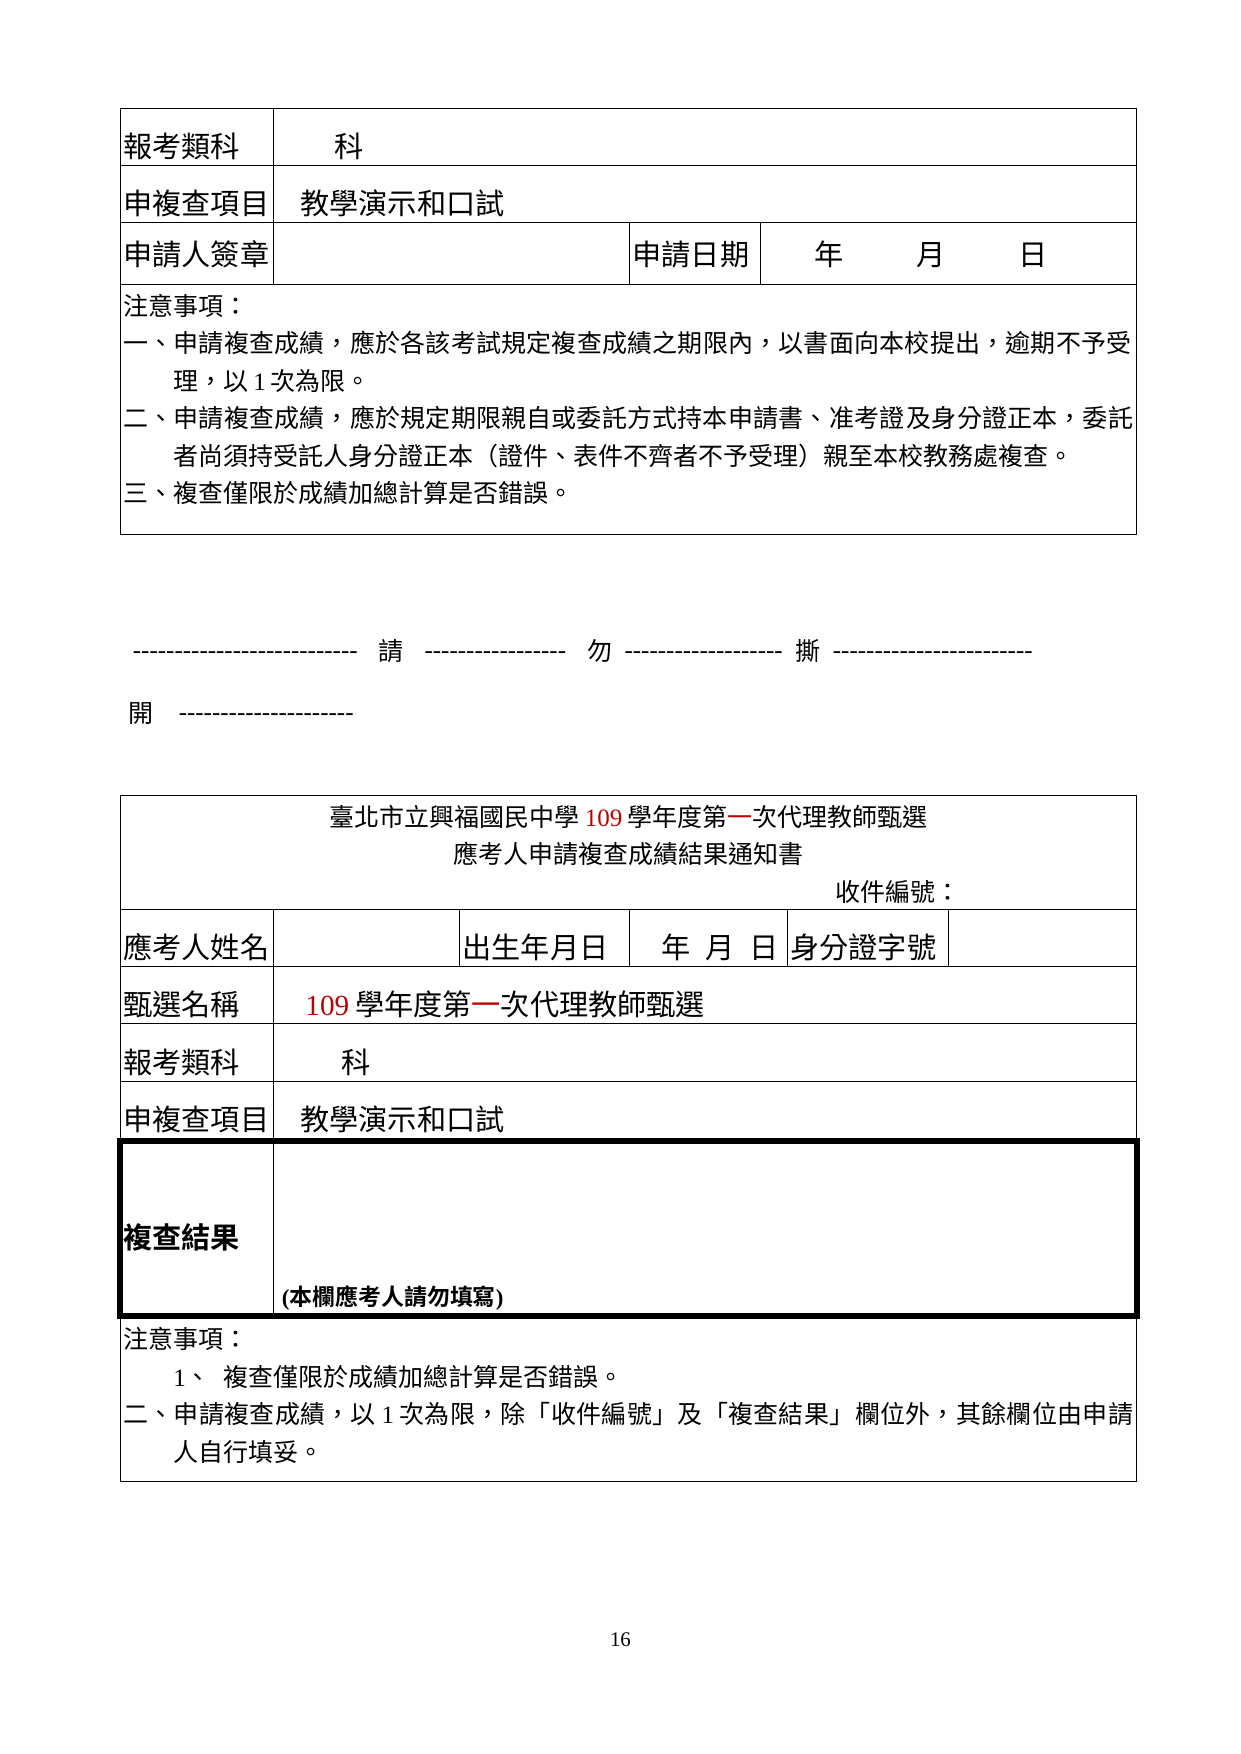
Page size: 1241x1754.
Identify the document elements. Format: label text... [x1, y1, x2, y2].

table_cell [949, 910, 1136, 966]
table_cell 複查結果 [123, 1144, 273, 1313]
table_cell [274, 223, 629, 284]
table_cell 教學演示和口試 [274, 1082, 1136, 1138]
table_cell [274, 910, 459, 966]
table_cell 科 [274, 1024, 1136, 1081]
table_cell 注意事項： 複查僅限於成績加總計算是否錯誤。 二、申請複查成績，以1次為限，除「收件編號」及「複查結果」欄位外，其餘欄位由申請人自行填妥。 [121, 1319, 1136, 1481]
table_cell 注意事項： 一、申請複查成績，應於各該考試規定複查成績之期限內，以書面向本校提出，逾期不予受理，以1次為限。 二、申請複查成績，應於規定期限親自或委託方式持本申請書、准考證及身分證正本，委託者尚須持受託人身分證正本（證件、表件不齊者不予受理）親至本校教務處複查。 三、複查僅限於成績加總計算是否錯誤。 [121, 285, 1136, 533]
table_cell 報考類科 [121, 109, 273, 165]
table_cell 身分證字號 [788, 910, 948, 966]
text ---------------------------請-----------------勿-------------------撕------------------------開--------------------- [120, 608, 1120, 733]
table_cell 申請人簽章 [121, 223, 273, 284]
table_cell 申複查項目 [121, 166, 273, 222]
table_cell 應考人姓名 [121, 910, 273, 966]
table_cell 報考類科 [121, 1024, 273, 1081]
table_header 臺北市立興福國民中學109學年度第一次代理教師甄選 應考人申請複查成績結果通知書 收件編號： [121, 796, 1136, 909]
table_cell 年 月 日 [630, 910, 787, 966]
table_cell 年 月 日 [761, 223, 1136, 284]
table_cell 出生年月日 [460, 910, 629, 966]
table_cell 申請日期 [630, 223, 760, 284]
table_cell 甄選名稱 [121, 967, 273, 1023]
table_cell (本欄應考人請勿填寫) [274, 1144, 1134, 1313]
table_cell 109學年度第一次代理教師甄選 [274, 967, 1136, 1023]
table_cell 申複查項目 [121, 1082, 273, 1138]
table_cell 科 [274, 109, 1136, 165]
table_cell 教學演示和口試 [274, 166, 1136, 222]
